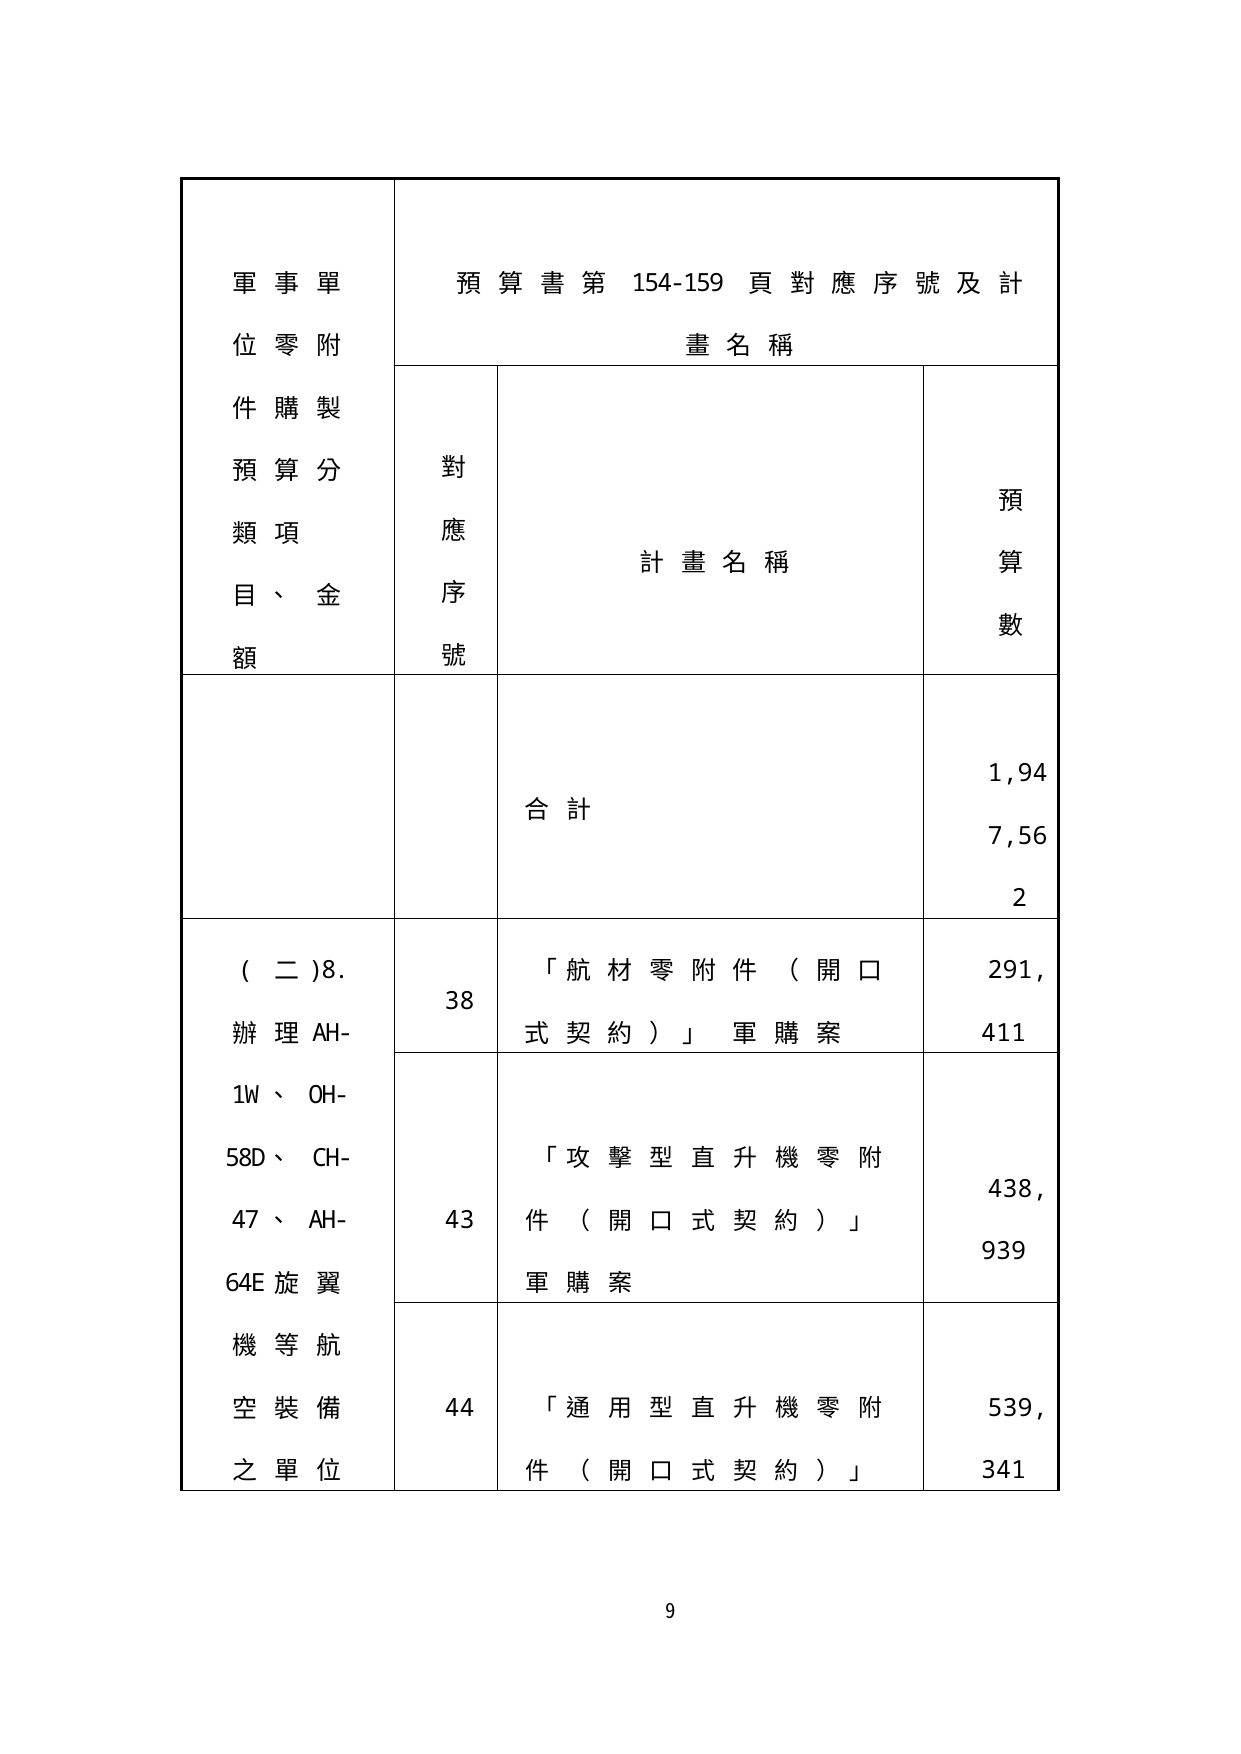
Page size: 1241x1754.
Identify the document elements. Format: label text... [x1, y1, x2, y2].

table_cell [395, 675, 497, 918]
table_cell 291,411 [924, 919, 1057, 1052]
table_cell 「航材零附件（開口式契約）」軍購案 [498, 919, 923, 1052]
table_cell 「攻擊型直升機零附件（開口式契約）」軍購案 [498, 1053, 923, 1302]
table_cell 預算數 [924, 366, 1057, 674]
table_cell 44 [395, 1303, 497, 1490]
table_cell 38 [395, 919, 497, 1052]
table_cell [183, 675, 394, 918]
table_cell 合計 [498, 675, 923, 918]
table_cell 1,947,562 [924, 675, 1057, 918]
table_cell 「通用型直升機零附件（開口式契約）」 [498, 1303, 923, 1490]
table_cell 539,341 [924, 1303, 1057, 1490]
table_header 預算書第154-159頁對應序號及計畫名稱 [395, 180, 1057, 365]
table_cell 43 [395, 1053, 497, 1302]
table_cell 計畫名稱 [498, 366, 923, 674]
table_cell (二)8.辦理AH-1W、OH-58D、CH-47、AH-64E旋翼機等航空裝備之單位 [183, 919, 394, 1490]
table_cell 對應序號 [395, 366, 497, 674]
table_cell 438,939 [924, 1053, 1057, 1302]
table_header 軍事單位零附件購製預算分類項目、金額 [183, 180, 394, 674]
